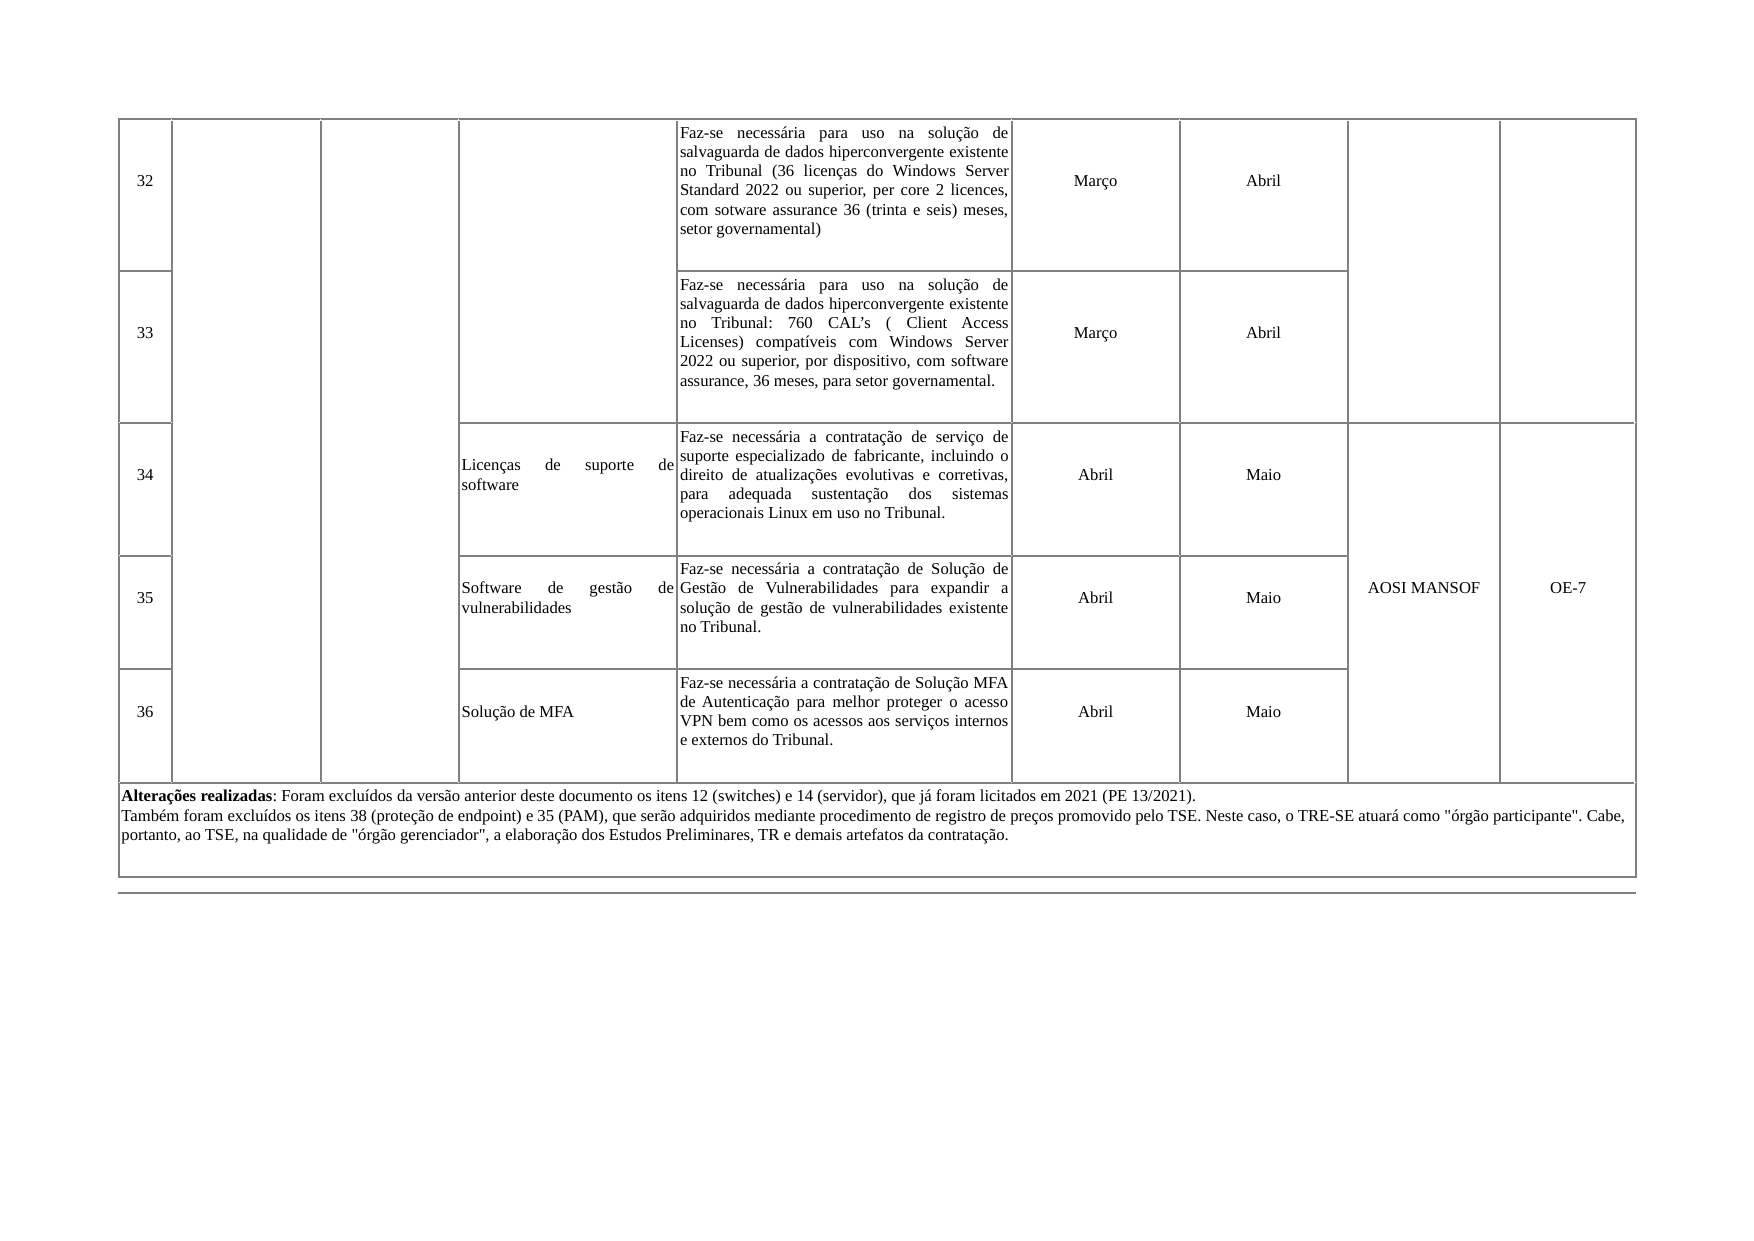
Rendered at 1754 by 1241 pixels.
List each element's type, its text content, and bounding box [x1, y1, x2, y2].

table_cell Abril [1013, 557, 1179, 668]
table_cell Abril [1013, 424, 1179, 554]
table_cell OE-7 [1501, 422, 1635, 782]
table_cell Maio [1181, 424, 1347, 554]
table_cell AOSI MANSOF [1349, 424, 1499, 782]
table_cell Faz-se necessária para uso na solução de salvaguarda de dados hiperconvergente existente no Tribunal: 760 CAL’s ( Client Access Licenses) compatíveis com Windows Server 2022 ou superior, por dispositivo, com software assurance, 36 meses, para setor governamental. [678, 272, 1011, 422]
table_cell 32 [120, 120, 171, 270]
table_cell 33 [120, 272, 171, 422]
table_cell Licenças de suporte de software [460, 424, 676, 554]
table_cell [1501, 120, 1635, 422]
table_cell 34 [120, 424, 171, 554]
table_cell Faz-se necessária a contratação de Solução MFA de Autenticação para melhor proteger o acesso VPN bem como os acessos aos serviços internos e externos do Tribunal. [678, 670, 1011, 782]
table_cell [1349, 120, 1499, 422]
table_cell Abril [1013, 670, 1179, 782]
table_cell Faz-se necessária a contratação de Solução de Gestão de Vulnerabilidades para expandir a solução de gestão de vulnerabilidades existente no Tribunal. [678, 557, 1011, 668]
table_cell 36 [120, 670, 171, 782]
table_cell Solução de MFA [460, 670, 676, 782]
table_cell Alterações realizadas: Foram excluídos da versão anterior deste documento os itens 12 (switches) e 14 (servidor), que já foram licitados em 2021 (PE 13/2021). Também foram excluídos os itens 38 (proteção de endpoint) e 35 (PAM), que serão adquiridos mediante procedimento de registro de preços promovido pelo TSE. Neste caso, o TRE-SE atuará como "órgão participante". Cabe, portanto, ao TSE, na qualidade de "órgão gerenciador", a elaboração dos Estudos Preliminares, TR e demais artefatos da contratação. [120, 782, 1635, 876]
table_cell Março [1013, 272, 1179, 422]
table_cell [322, 120, 458, 782]
table_cell Maio [1181, 670, 1347, 782]
table_cell Março [1013, 120, 1179, 270]
table_cell Abril [1181, 272, 1347, 422]
table_cell 35 [120, 557, 171, 668]
table_cell Maio [1181, 557, 1347, 668]
table_cell [173, 120, 320, 782]
table_cell Abril [1181, 120, 1347, 270]
table_cell [460, 120, 676, 422]
table_cell Software de gestão de vulnerabilidades [460, 557, 676, 668]
table_cell Faz-se necessária a contratação de serviço de suporte especializado de fabricante, incluindo o direito de atualizações evolutivas e corretivas, para adequada sustentação dos sistemas operacionais Linux em uso no Tribunal. [678, 424, 1011, 554]
table_cell Faz-se necessária para uso na solução de salvaguarda de dados hiperconvergente existente no Tribunal (36 licenças do Windows Server Standard 2022 ou superior, per core 2 licences, com sotware assurance 36 (trinta e seis) meses, setor governamental) [678, 120, 1011, 270]
